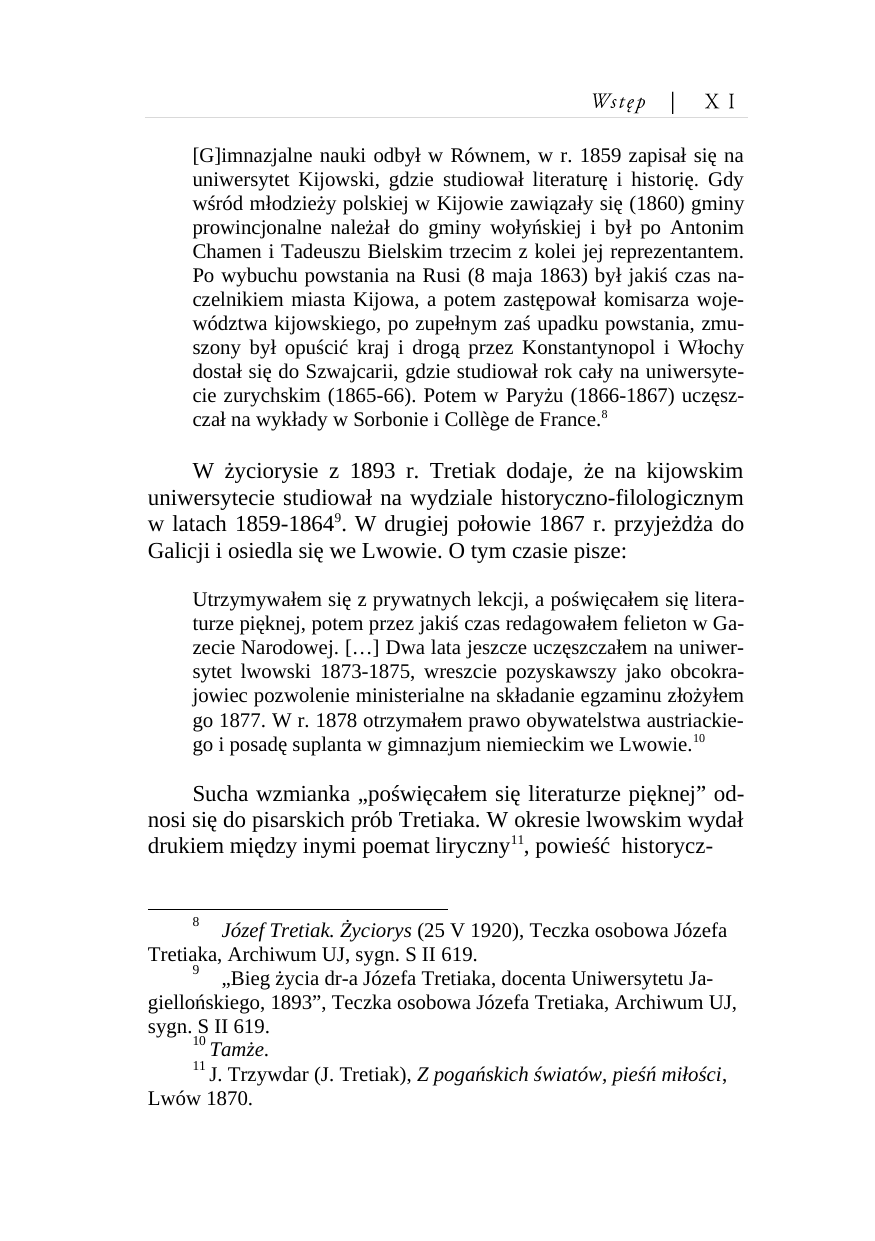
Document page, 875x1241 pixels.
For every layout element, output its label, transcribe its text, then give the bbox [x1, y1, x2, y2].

text W życiorysie z 1893 r. Tretiak dodaje, że na kijowskim uniwersytecie studiował na wydziale historyczno-filologicznym w latach 1859-18649. W drugiej połowie 1867 r. przyjeżdża do Galicji i osiedla się we Lwowie. O tym czasie pisze: [148, 458, 744, 563]
text Sucha wzmianka „poświęcałem się literaturze pięknej” od- nosi się do pisarskich prób Tretiaka. W okresie lwowskim wydał drukiem między inymi poemat liryczny11, powieść historycz- [148, 780, 745, 859]
text giellońskiego, 1893”, Teczka osobowa Józefa Tretiaka, Archiwum UJ, sygn. S II 619. [148, 990, 762, 1038]
picture [590, 88, 764, 116]
text 8 Józef Tretiak. Życiorys (25 V 1920), Teczka osobowa Józefa Tretiaka, Archiwum UJ, sygn. S II 619. [148, 908, 744, 966]
text Utrzymywałem się z prywatnych lekcji, a poświęcałem się litera- turze pięknej, potem przez jakiś czas redagowałem felieton w Ga- zecie Narodowej. […] Dwa lata jeszcze uczęszczałem na uniwer- sytet lwowski 1873-1875, wreszcie pozyskawszy jako obcokra- jowiec pozwolenie ministerialne na składanie egzaminu złożyłem go 1877. W r. 1878 otrzymałem prawo obywatelstwa austriackie- go i posadę suplanta w gimnazjum niemieckim we Lwowie.10 [192, 587, 745, 756]
text 10 Tamże. [192, 1038, 762, 1061]
text 9 „Bieg życia dr-a Józefa Tretiaka, docenta Uniwersytetu Ja- [148, 966, 762, 990]
text [G]imnazjalne nauki odbył w Równem, w r. 1859 zapisał się na uniwersytet Kijowski, gdzie studiował literaturę i historię. Gdy wśród młodzieży polskiej w Kijowie zawiązały się (1860) gminy prowincjonalne należał do gminy wołyńskiej i był po Antonim Chamen i Tadeuszu Bielskim trzecim z kolei jej reprezentantem. Po wybuchu powstania na Rusi (8 maja 1863) był jakiś czas na- czelnikiem miasta Kijowa, a potem zastępował komisarza woje- wództwa kijowskiego, po zupełnym zaś upadku powstania, zmu- szony był opuścić kraj i drogą przez Konstantynopol i Włochy dostał się do Szwajcarii, gdzie studiował rok cały na uniwersyte- cie zurychskim (1865-66). Potem w Paryżu (1866-1867) uczęsz- czał na wykłady w Sorbonie i Collège de France.8 [192, 142, 745, 431]
text 11 J. Trzywdar (J. Tretiak), Z pogańskich światów, pieśń miłości, Lwów 1870. [148, 1062, 762, 1110]
